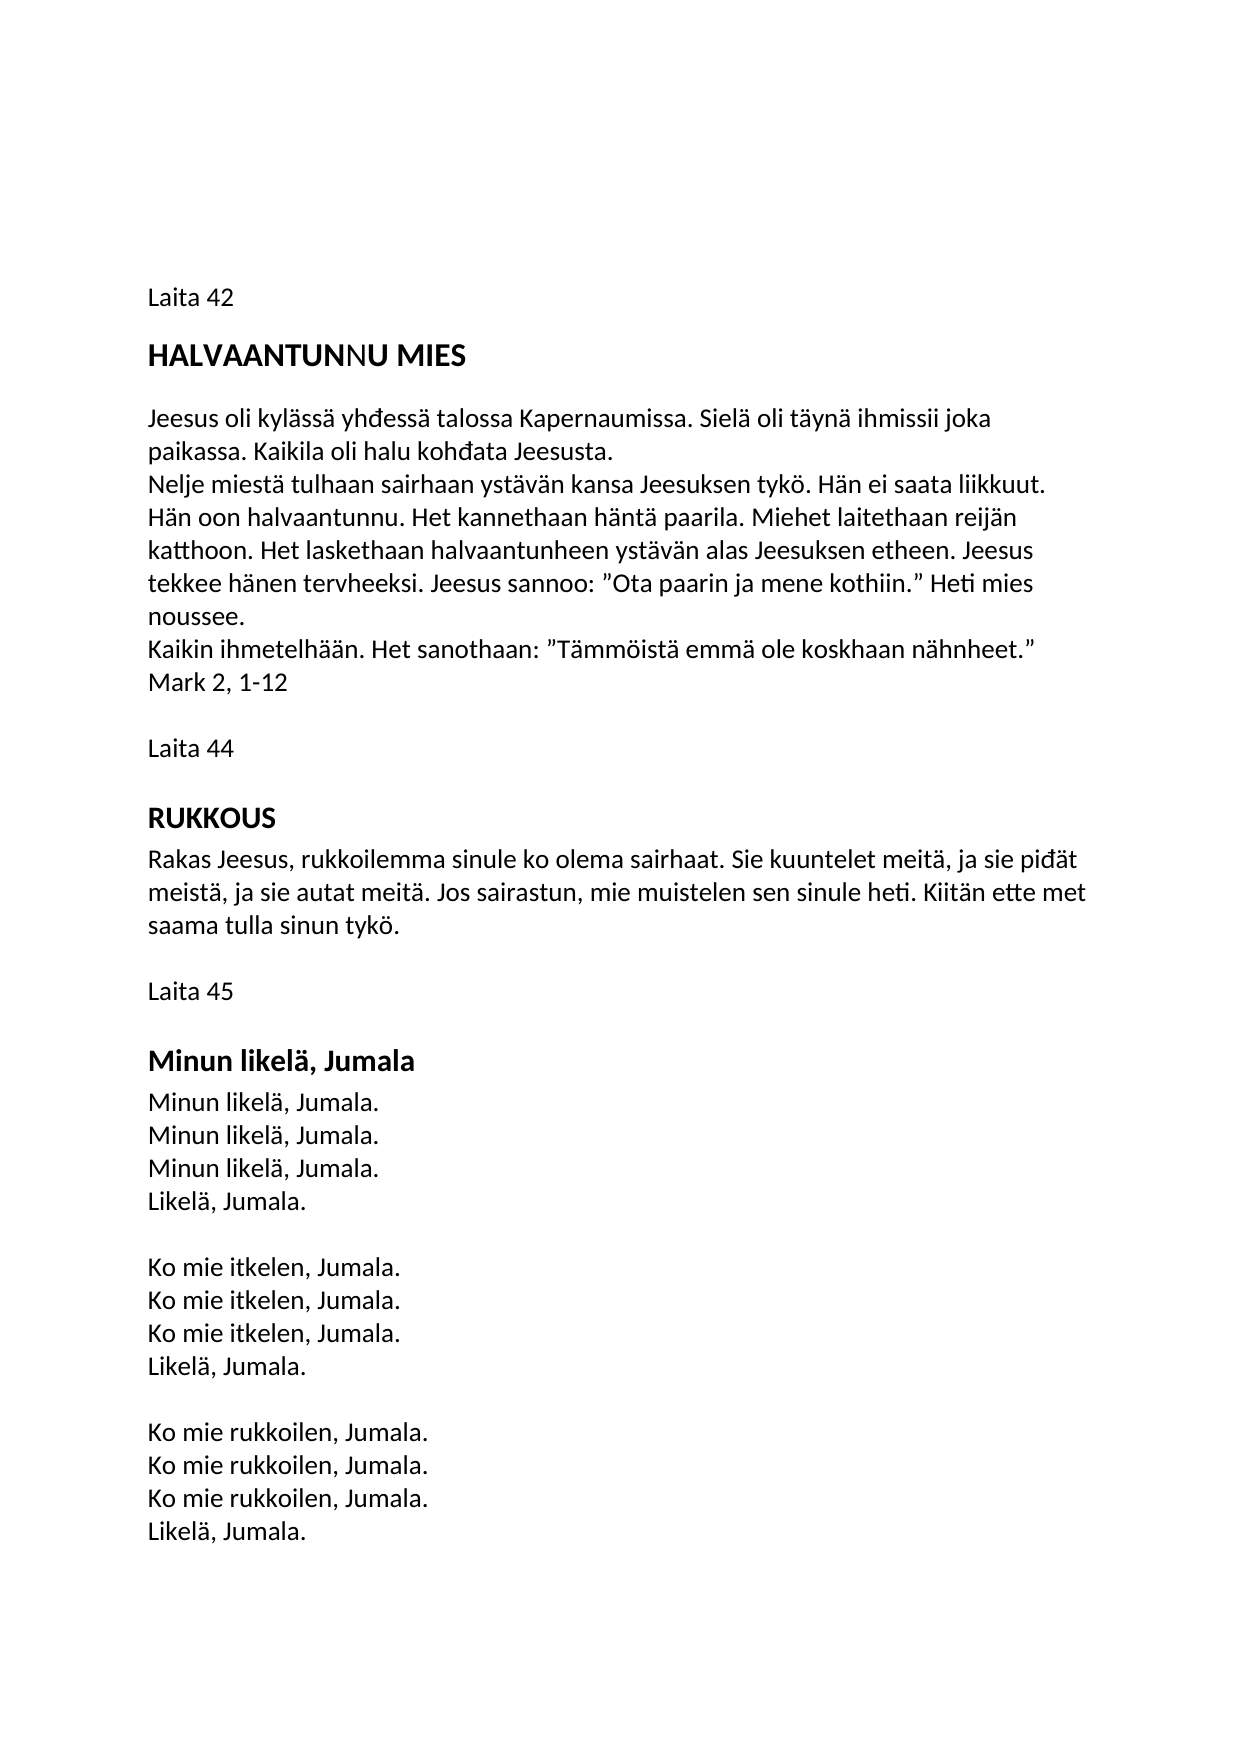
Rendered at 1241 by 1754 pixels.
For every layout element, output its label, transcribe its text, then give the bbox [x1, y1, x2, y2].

text Ko mie itkelen, Jumala. [148, 1283, 1092, 1316]
text Jeesus oli kylässä yhđessä talossa Kapernaumissa. Sielä oli täynä ihmissii joka paikassa. Kaikila oli halu kohđata Jeesusta. [148, 401, 1092, 467]
subtitle RUKKOUS [148, 798, 1092, 836]
text Likelä, Jumala. [148, 1349, 1092, 1382]
subtitle Minun likelä, Jumala [148, 1041, 1092, 1079]
text Laita 42 [148, 280, 1092, 313]
text Minun likelä, Jumala. [148, 1151, 1092, 1184]
text Rakas Jeesus, rukkoilemma sinule ko olema sairhaat. Sie kuuntelet meitä, ja sie piđät meistä, ja sie autat meitä. Jos sairastun, mie muistelen sen sinule heti. Kiitän ette met saama tulla sinun tykö. [148, 842, 1092, 941]
text Ko mie itkelen, Jumala. [148, 1316, 1092, 1349]
text Ko mie rukkoilen, Jumala. [148, 1448, 1092, 1481]
text Likelä, Jumala. [148, 1514, 1092, 1547]
text Mark 2, 1-12 [148, 665, 1092, 698]
text Likelä, Jumala. [148, 1184, 1092, 1217]
text Kaikin ihmetelhään. Het sanothaan: ”Tämmöistä emmä ole koskhaan nähnheet.” [148, 632, 1092, 665]
text Ko mie rukkoilen, Jumala. [148, 1415, 1092, 1448]
text Ko mie itkelen, Jumala. [148, 1250, 1092, 1283]
text Minun likelä, Jumala. [148, 1085, 1092, 1118]
text Laita 45 [148, 974, 1092, 1007]
text Minun likelä, Jumala. [148, 1118, 1092, 1151]
text Nelje miestä tulhaan sairhaan ystävän kansa Jeesuksen tykö. Hän ei saata liikkuut. Hän oon halvaantunnu. Het kannethaan häntä paarila. Miehet laitethaan reijän katthoon. Het laskethaan halvaantunheen ystävän alas Jeesuksen etheen. Jeesus tekkee hänen tervheeksi. Jeesus sannoo: ”Ota paarin ja mene kothiin.” Heti mies noussee. [148, 467, 1092, 632]
text Laita 44 [148, 731, 1092, 764]
text Ko mie rukkoilen, Jumala. [148, 1481, 1092, 1514]
subtitle HALVAANTUNNU MIES [148, 334, 1092, 374]
